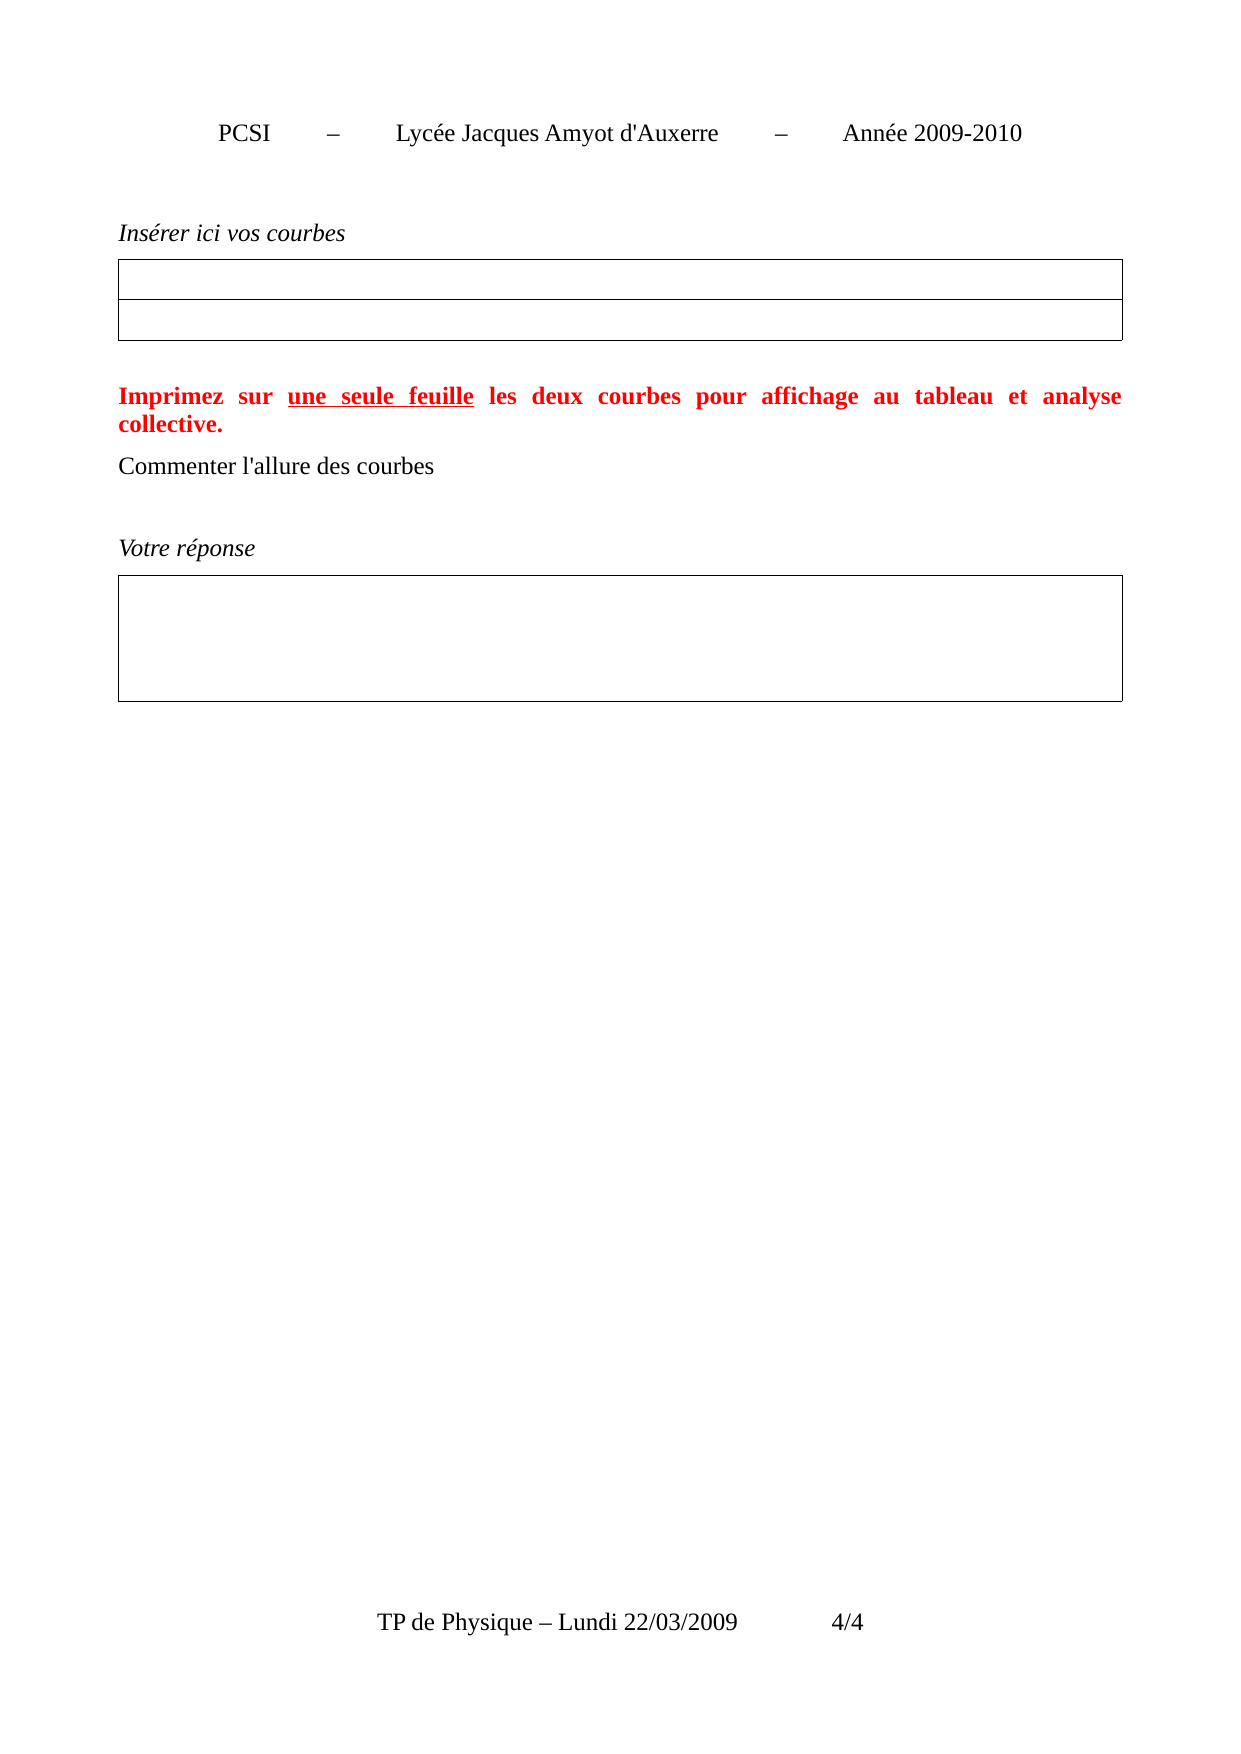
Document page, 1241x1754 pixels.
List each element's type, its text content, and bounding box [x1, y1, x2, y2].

table_header [119, 260, 1122, 299]
text Imprimez sur une seule feuille les deux courbes pour affichage au tableau et analyse collective. [118, 381, 1122, 438]
table_cell [119, 300, 1122, 339]
text Votre réponse [118, 533, 1122, 562]
table_header [119, 576, 1122, 701]
text Commenter l'allure des courbes [118, 451, 1122, 479]
text Insérer ici vos courbes [118, 218, 1122, 246]
